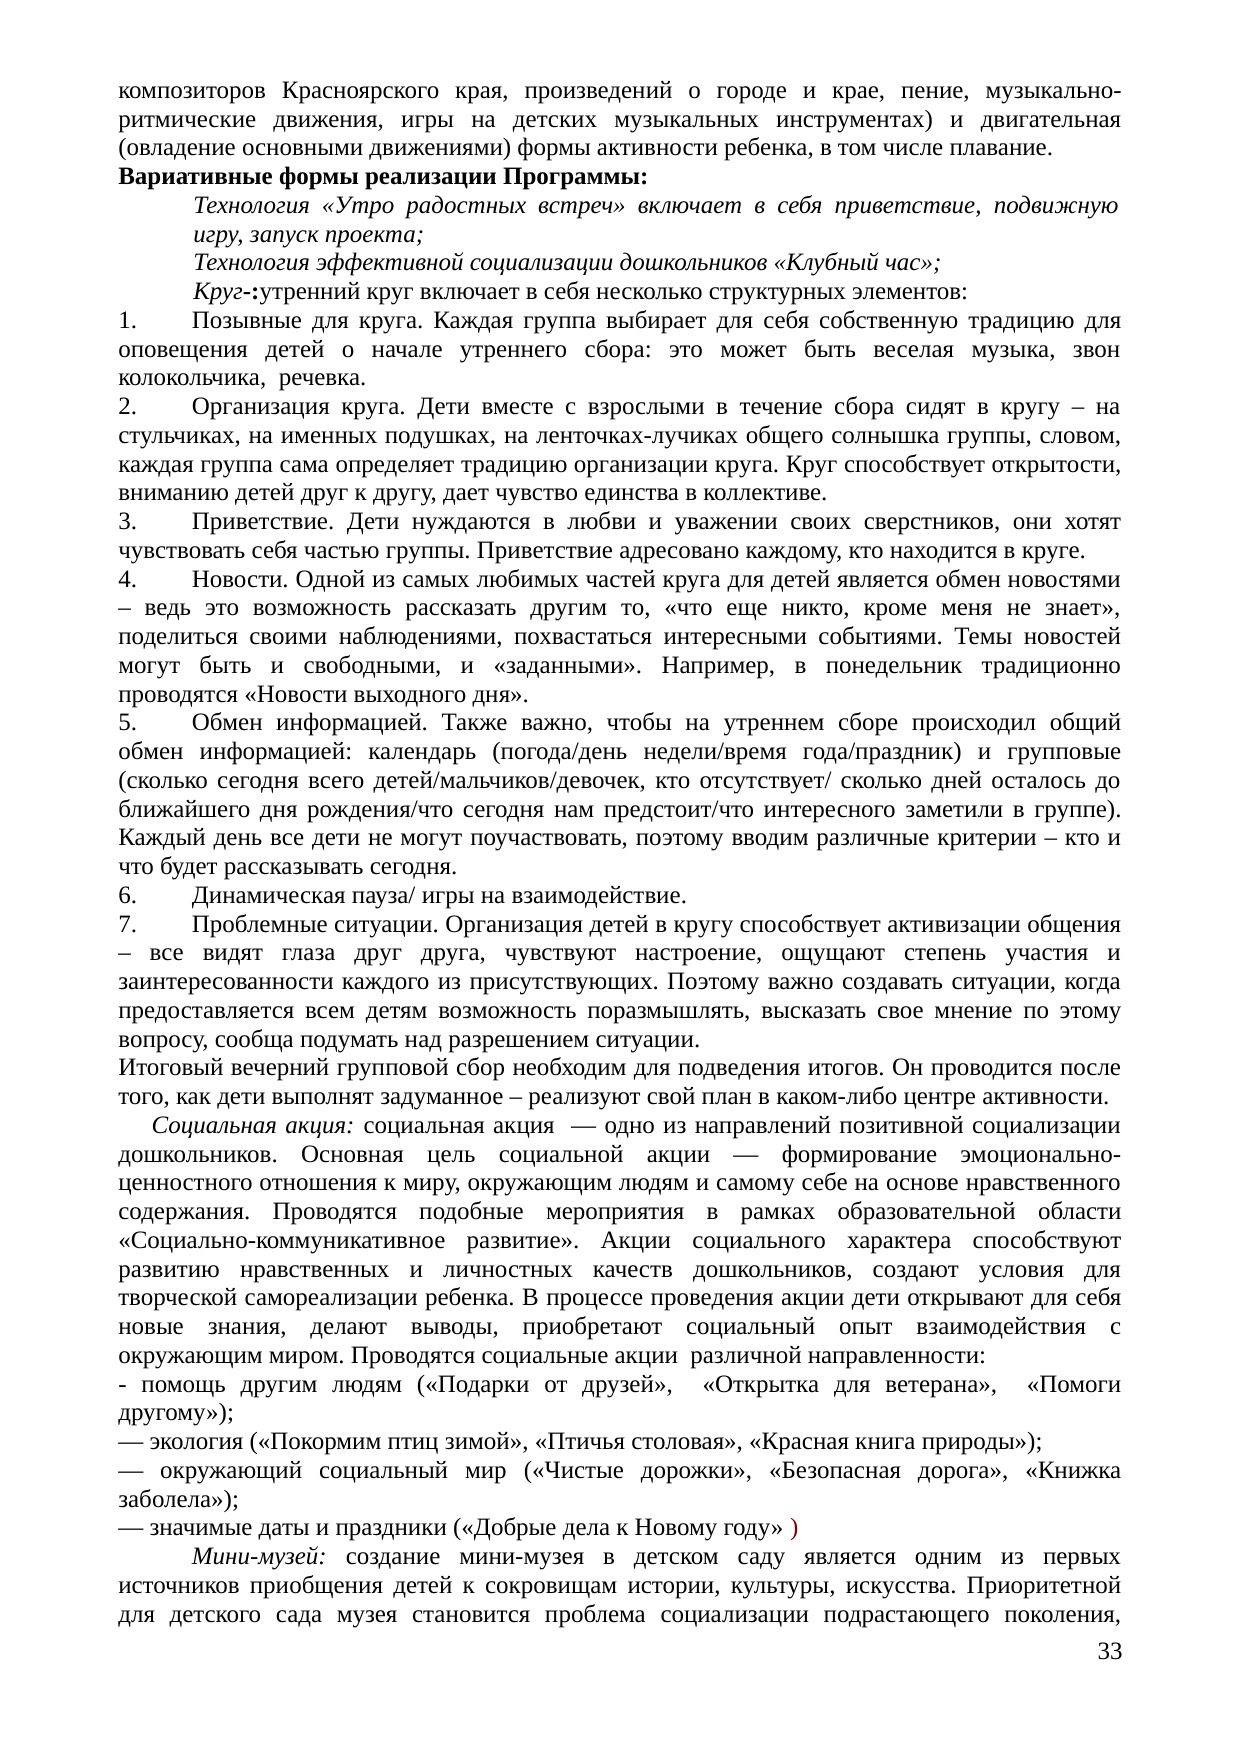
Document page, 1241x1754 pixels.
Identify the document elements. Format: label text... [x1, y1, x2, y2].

text Технология «Утро радостных встреч» включает в себя приветствие, подвижную игру, запуск проекта; [193, 190, 1122, 247]
list Новости. Одной из самых любимых частей круга для детей является обмен новостями – ведь это возможность рассказать другим то, «что еще никто, кроме меня не знает», поделиться своими наблюдениями, похвастаться интересными событиями. Темы новостей могут быть и свободными, и «заданными». Например, в понедельник традиционно проводятся «Новости выходного дня». [118, 564, 1122, 707]
text Социальная акция: социальная акция — одно из направлений позитивной социализации дошкольников. Основная цель социальной акции — формирование эмоционально-ценностного отношения к миру, окружающим людям и самому себе на основе нравственного содержания. Проводятся подобные мероприятия в рамках образовательной области «Социально-коммуникативное развитие». Акции социального характера способствуют развитию нравственных и личностных качеств дошкольников, создают условия для творческой самореализации ребенка. В процессе проведения акции дети открывают для себя новые знания, делают выводы, приобретают социальный опыт взаимодействия с окружающим миром. Проводятся социальные акции различной направленности: [118, 1110, 1122, 1369]
text композиторов Красноярского края, произведений о городе и крае, пение, музыкально-ритмические движения, игры на детских музыкальных инструментах) и двигательная (овладение основными движениями) формы активности ребенка, в том числе плавание. [118, 75, 1122, 161]
list Организация круга. Дети вместе с взрослыми в течение сбора сидят в кругу – на стульчиках, на именных подушках, на ленточках-лучиках общего солнышка группы, словом, каждая группа сама определяет традицию организации круга. Круг способствует открытости, вниманию детей друг к другу, дает чувство единства в коллективе. [118, 391, 1122, 506]
list Динамическая пауза/ игры на взаимодействие. [118, 880, 1122, 909]
list Позывные для круга. Каждая группа выбирает для себя собственную традицию для оповещения детей о начале утреннего сбора: это может быть веселая музыка, звон колокольчика, речевка. [118, 305, 1122, 391]
list Приветствие. Дети нуждаются в любви и уважении своих сверстников, они хотят чувствовать себя частью группы. Приветствие адресовано каждому, кто находится в круге. [118, 506, 1122, 564]
text - помощь другим людям («Подарки от друзей», «Открытка для ветерана», «Помоги другому»); [118, 1369, 1122, 1426]
text Круг-:утренний круг включает в себя несколько структурных элементов: [193, 276, 1122, 305]
text — значимые даты и праздники («Добрые дела к Новому году» ) [118, 1512, 1122, 1541]
list Обмен информацией. Также важно, чтобы на утреннем сборе происходил общий обмен информацией: календарь (погода/день недели/время года/праздник) и групповые (сколько сегодня всего детей/мальчиков/девочек, кто отсутствует/ сколько дней осталось до ближайшего дня рождения/что сегодня нам предстоит/что интересного заметили в группе). Каждый день все дети не могут поучаствовать, поэтому вводим различные критерии – кто и что будет рассказывать сегодня. [118, 707, 1122, 880]
text Итоговый вечерний групповой сбор необходим для подведения итогов. Он проводится после того, как дети выполнят задуманное – реализуют свой план в каком-либо центре активности. [118, 1052, 1122, 1110]
text Вариативные формы реализации Программы: [118, 161, 1122, 190]
text Мини-музей: создание мини-музея в детском саду является одним из первых источников приобщения детей к сокровищам истории, культуры, искусства. Приоритетной для детского сада музея становится проблема социализации подрастающего поколения, [118, 1541, 1122, 1627]
list Проблемные ситуации. Организация детей в кругу способствует активизации общения – все видят глаза друг друга, чувствуют настроение, ощущают степень участия и заинтересованности каждого из присутствующих. Поэтому важно создавать ситуации, когда предоставляется всем детям возможность поразмышлять, высказать свое мнение по этому вопросу, сообща подумать над разрешением ситуации. [118, 909, 1122, 1052]
text Технология эффективной социализации дошкольников «Клубный час»; [193, 247, 1122, 276]
text — экология («Покормим птиц зимой», «Птичья столовая», «Красная книга природы»); [118, 1426, 1122, 1455]
text — окружающий социальный мир («Чистые дорожки», «Безопасная дорога», «Книжка заболела»); [118, 1455, 1122, 1512]
